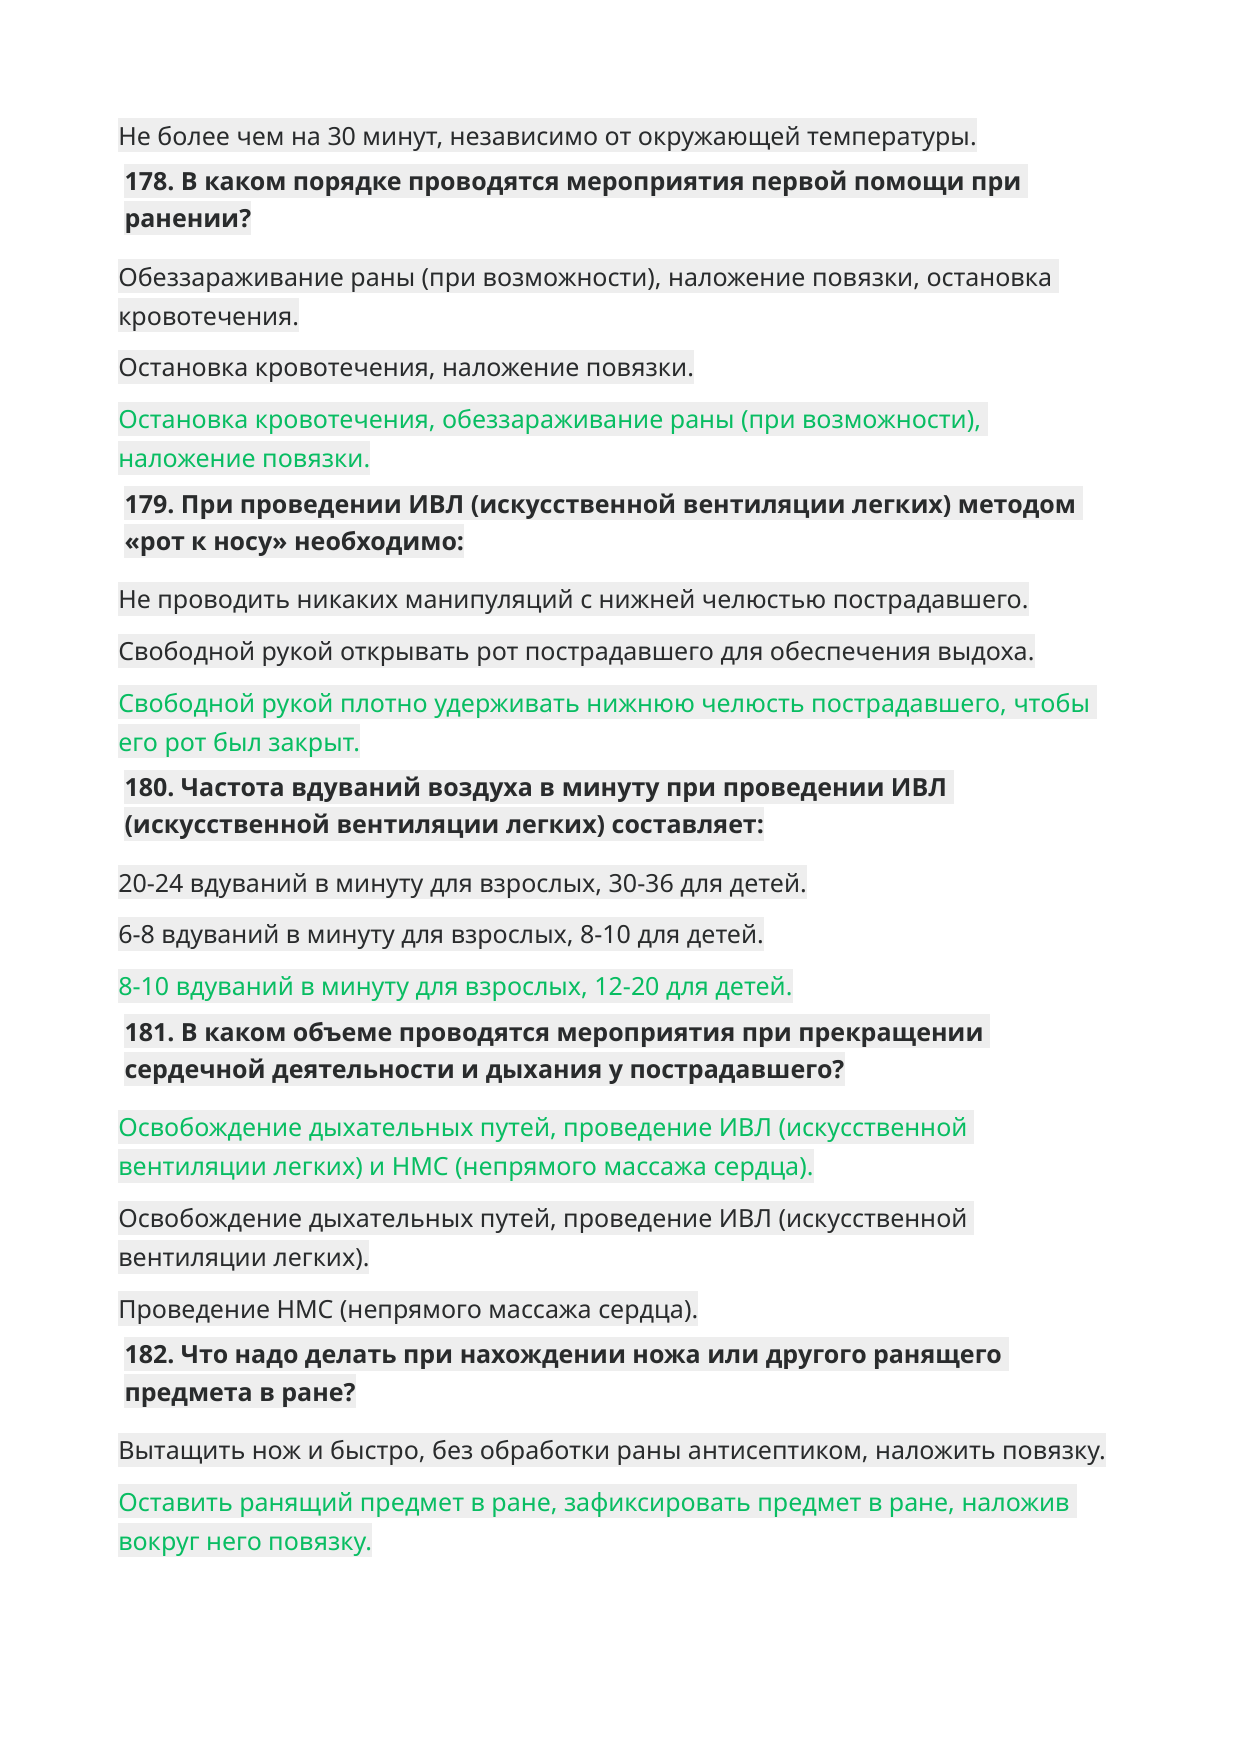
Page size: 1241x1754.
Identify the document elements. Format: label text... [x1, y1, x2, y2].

text Не проводить никаких манипуляций с нижней челюстью пострадавшего. [118, 582, 1122, 616]
text Остановка кровотечения, наложение повязки. [118, 350, 1122, 384]
text Освобождение дыхательных путей, проведение ИВЛ (искусственной вентиляции легких) и НМС (непрямого массажа сердца). [118, 1110, 1122, 1183]
subtitle 178. В каком порядке проводятся мероприятия первой помощи при ранении? [124, 163, 1116, 235]
text 20-24 вдуваний в минуту для взрослых, 30-36 для детей. [118, 865, 1122, 899]
subtitle 181. В каком объеме проводятся мероприятия при прекращении сердечной деятельности и дыхания у пострадавшего? [124, 1014, 1116, 1086]
subtitle 182. Что надо делать при нахождении ножа или другого ранящего предмета в ране? [124, 1337, 1116, 1408]
text Вытащить нож и быстро, без обработки раны антисептиком, наложить повязку. [118, 1432, 1122, 1467]
text Свободной рукой плотно удерживать нижнюю челюсть пострадавшего, чтобы его рот был закрыт. [118, 685, 1122, 758]
text Не более чем на 30 минут, независимо от окружающей температуры. [118, 118, 1122, 152]
text Освобождение дыхательных путей, проведение ИВЛ (искусственной вентиляции легких). [118, 1201, 1122, 1274]
subtitle 179. При проведении ИВЛ (искусственной вентиляции легких) методом «рот к носу» необходимо: [124, 486, 1116, 558]
text Остановка кровотечения, обеззараживание раны (при возможности), наложение повязки. [118, 402, 1122, 475]
text Оставить ранящий предмет в ране, зафиксировать предмет в ране, наложив вокруг него повязку. [118, 1484, 1122, 1557]
text Обеззараживание раны (при возможности), наложение повязки, остановка кровотечения. [118, 259, 1122, 332]
subtitle 180. Частота вдуваний воздуха в минуту при проведении ИВЛ (искусственной вентиляции легких) составляет: [124, 770, 1116, 841]
text Свободной рукой открывать рот пострадавшего для обеспечения выдоха. [118, 633, 1122, 668]
text 8-10 вдуваний в минуту для взрослых, 12-20 для детей. [118, 969, 1122, 1003]
text 6-8 вдуваний в минуту для взрослых, 8-10 для детей. [118, 917, 1122, 951]
text Проведение НМС (непрямого массажа сердца). [118, 1291, 1122, 1326]
